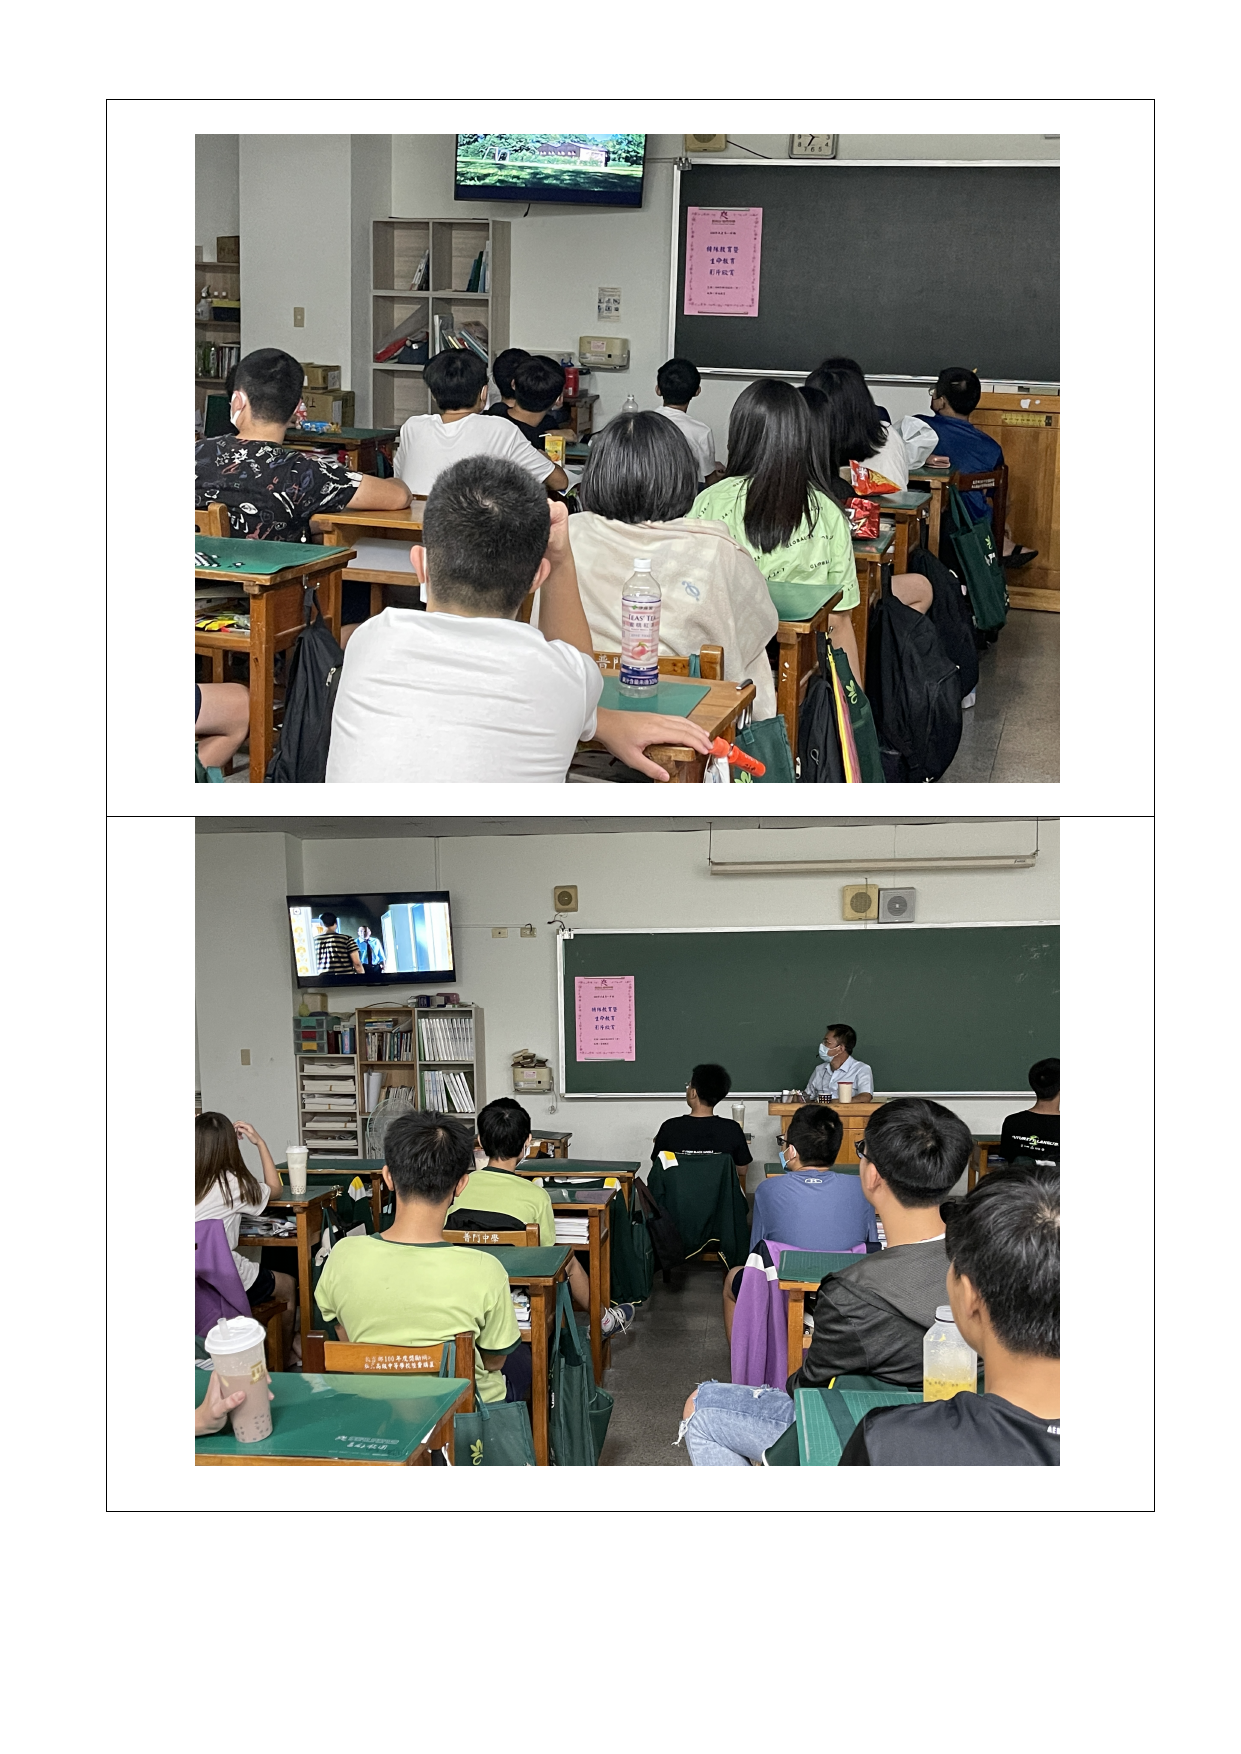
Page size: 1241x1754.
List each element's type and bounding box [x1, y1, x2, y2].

picture [195, 817, 1060, 1466]
table_cell [107, 100, 1154, 816]
picture [195, 134, 1060, 783]
table_cell [107, 817, 1154, 1511]
